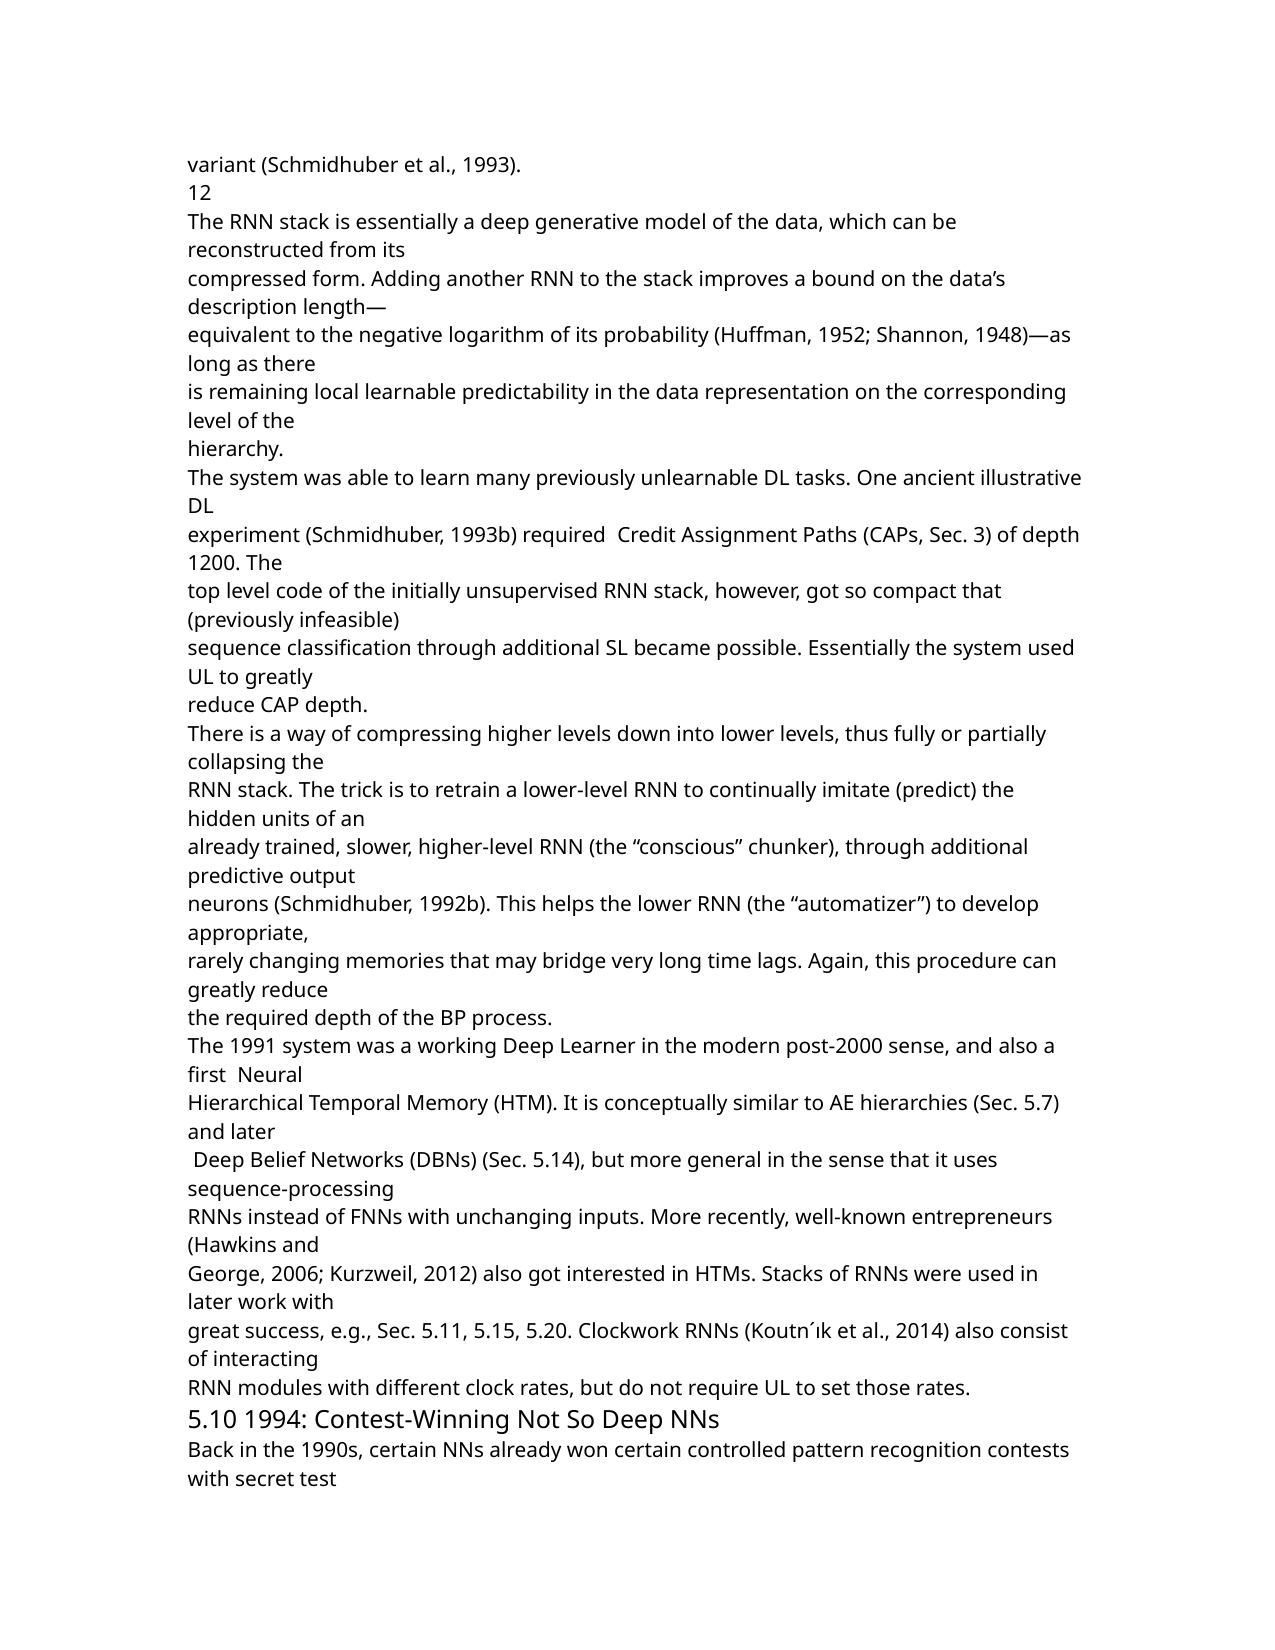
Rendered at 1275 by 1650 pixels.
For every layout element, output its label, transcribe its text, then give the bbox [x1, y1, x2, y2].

text rarely changing memories that may bridge very long time lags. Again, this procedure can greatly reduce [187, 946, 1087, 1003]
text neurons (Schmidhuber, 1992b). This helps the lower RNN (the “automatizer”) to develop appropriate, [187, 889, 1087, 946]
text top level code of the initially unsupervised RNN stack, however, got so compact that (previously infeasible) [187, 577, 1087, 633]
text RNNs instead of FNNs with unchanging inputs. More recently, well-known entrepreneurs (Hawkins and [187, 1202, 1087, 1259]
text George, 2006; Kurzweil, 2012) also got interested in HTMs. Stacks of RNNs were used in later work with [187, 1259, 1087, 1316]
text Back in the 1990s, certain NNs already won certain controlled pattern recognition contests with secret test [187, 1435, 1087, 1492]
text Hierarchical Temporal Memory (HTM). It is conceptually similar to AE hierarchies (Sec. 5.7) and later [187, 1088, 1087, 1145]
text RNN stack. The trick is to retrain a lower-level RNN to continually imitate (predict) the hidden units of an [187, 776, 1087, 832]
text There is a way of compressing higher levels down into lower levels, thus fully or partially collapsing the [187, 719, 1087, 776]
text compressed form. Adding another RNN to the stack improves a bound on the data’s description length— [187, 264, 1087, 321]
text variant (Schmidhuber et al., 1993). [187, 150, 1087, 178]
text the required depth of the BP process. [187, 1003, 1087, 1032]
text Deep Belief Networks (DBNs) (Sec. 5.14), but more general in the sense that it uses sequence-processing [187, 1145, 1087, 1202]
text sequence classification through additional SL became possible. Essentially the system used UL to greatly [187, 633, 1087, 690]
text reduce CAP depth. [187, 690, 1087, 719]
text The RNN stack is essentially a deep generative model of the data, which can be reconstructed from its [187, 207, 1087, 264]
text experiment (Schmidhuber, 1993b) required Credit Assignment Paths (CAPs, Sec. 3) of depth 1200. The [187, 520, 1087, 577]
text equivalent to the negative logarithm of its probability (Huffman, 1952; Shannon, 1948)—as long as there [187, 321, 1087, 377]
text The 1991 system was a working Deep Learner in the modern post-2000 sense, and also a first Neural [187, 1032, 1087, 1088]
text already trained, slower, higher-level RNN (the “conscious” chunker), through additional predictive output [187, 832, 1087, 889]
text 12 [187, 178, 1087, 207]
text The system was able to learn many previously unlearnable DL tasks. One ancient illustrative DL [187, 463, 1087, 520]
text is remaining local learnable predictability in the data representation on the corresponding level of the [187, 377, 1087, 434]
text hierarchy. [187, 434, 1087, 463]
text 5.10 1994: Contest-Winning Not So Deep NNs [187, 1401, 1087, 1435]
text RNN modules with different clock rates, but do not require UL to set those rates. [187, 1373, 1087, 1401]
text great success, e.g., Sec. 5.11, 5.15, 5.20. Clockwork RNNs (Koutn´ık et al., 2014) also consist of interacting [187, 1316, 1087, 1373]
